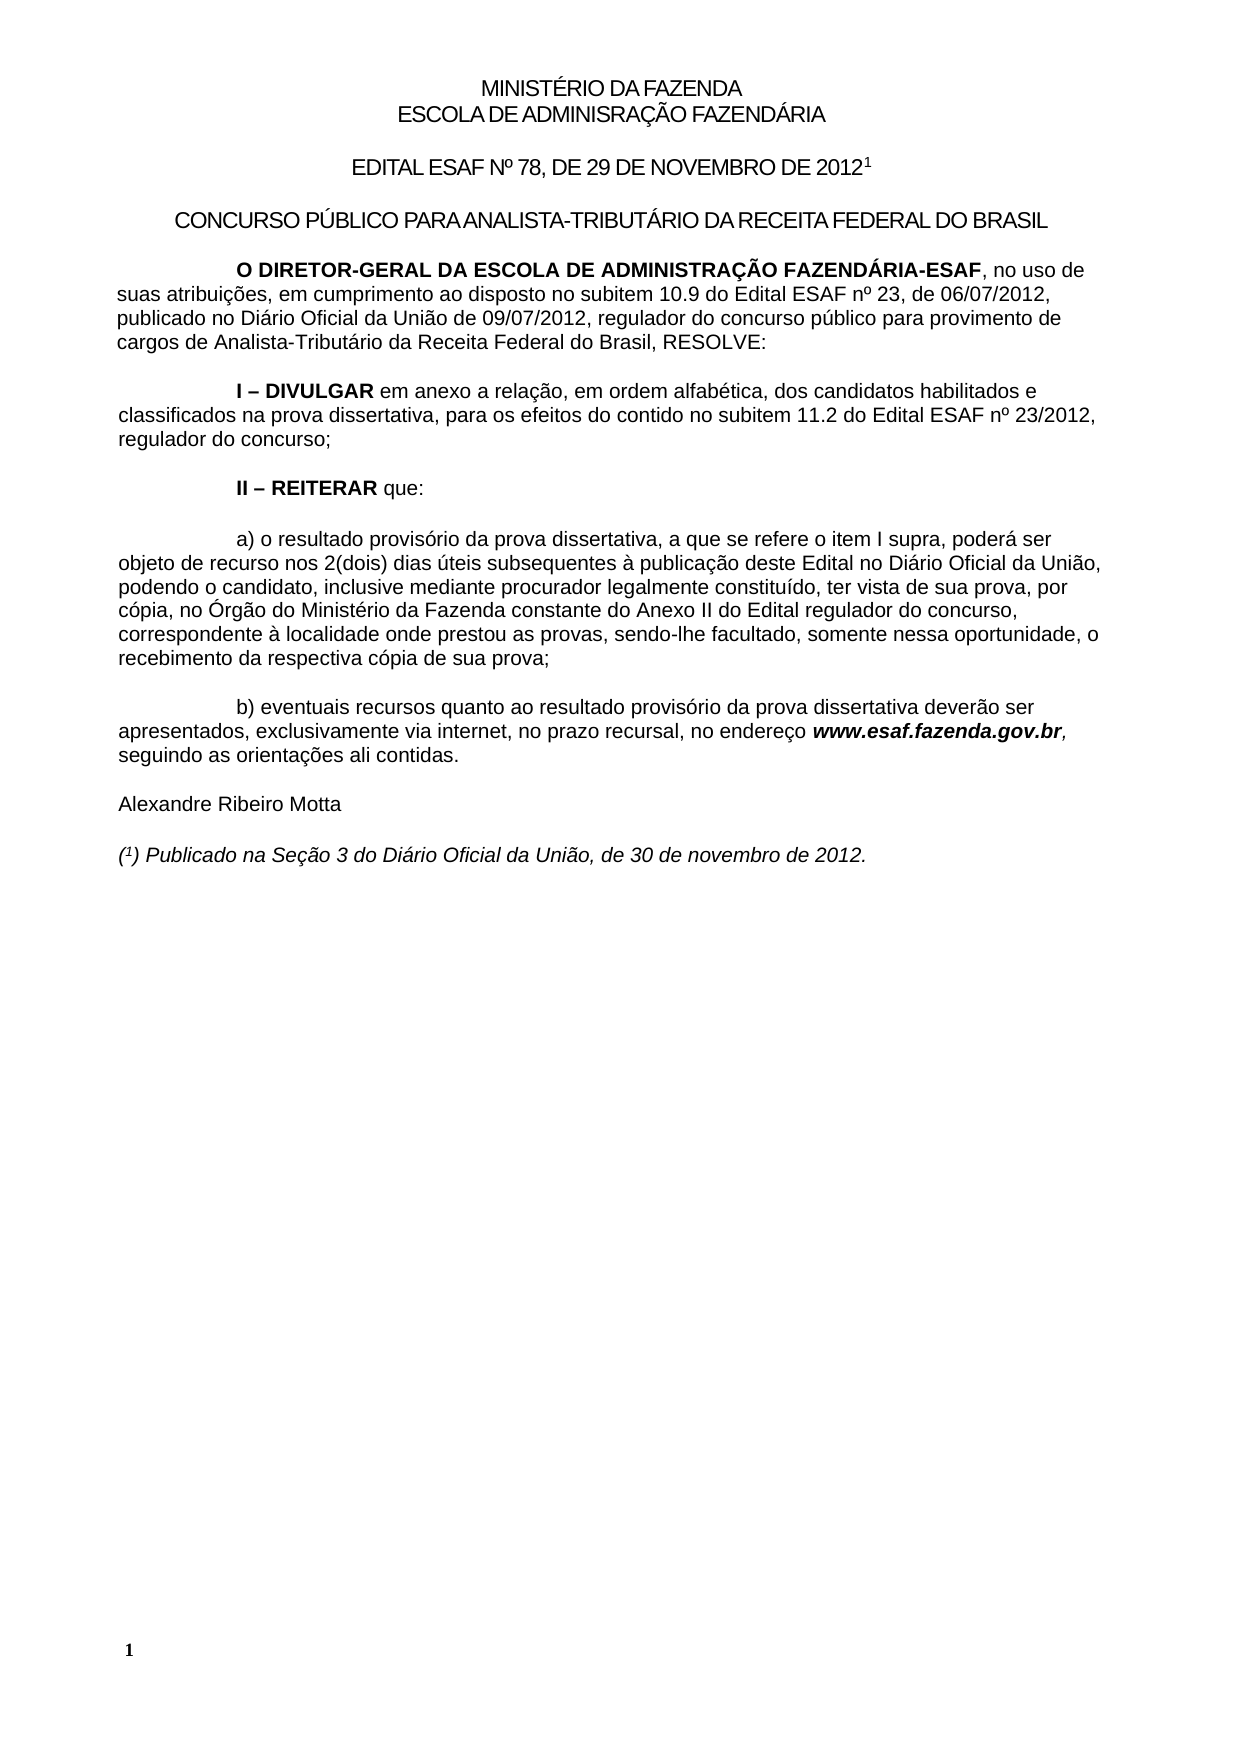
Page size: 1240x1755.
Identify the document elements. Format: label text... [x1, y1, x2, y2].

text EDITAL ESAF Nº 78, DE 29 DE NOVEMBRO DE 20121 [118, 154, 1106, 180]
text MINISTÉRIO DA FAZENDA [118, 75, 1106, 101]
text O DIRETOR-GERAL DA ESCOLA DE ADMINISTRAÇÃO FAZENDÁRIA-ESAF, no uso de suas atribuições, em cumprimento ao disposto no subitem 10.9 do Edital ESAF nº 23, de 06/07/2012, publicado no Diário Oficial da União de 09/07/2012, regulador do concurso público para provimento de cargos de Analista-Tributário da Receita Federal do Brasil, RESOLVE: [117, 259, 1107, 354]
text Alexandre Ribeiro Motta [118, 792, 1106, 816]
text ESCOLA DE ADMINISRAÇÃO FAZENDÁRIA [118, 101, 1106, 128]
text II – REITERAR que: [118, 476, 1106, 500]
text (1) Publicado na Seção 3 do Diário Oficial da União, de 30 de novembro de 2012. [118, 843, 1106, 867]
text I – DIVULGAR em anexo a relação, em ordem alfabética, dos candidatos habilitados e classificados na prova dissertativa, para os efeitos do contido no subitem 11.2 do Edital ESAF nº 23/2012, regulador do concurso; [118, 379, 1106, 450]
text b) eventuais recursos quanto ao resultado provisório da prova dissertativa deverão ser apresentados, exclusivamente via internet, no prazo recursal, no endereço www.esaf.fazenda.gov.br, seguindo as orientações ali contidas. [118, 695, 1107, 766]
text a) o resultado provisório da prova dissertativa, a que se refere o item I supra, poderá ser objeto de recurso nos 2(dois) dias úteis subsequentes à publicação deste Edital no Diário Oficial da União, podendo o candidato, inclusive mediante procurador legalmente constituído, ter vista de sua prova, por cópia, no Órgão do Ministério da Fazenda constante do Anexo II do Edital regulador do concurso, correspondente à localidade onde prestou as provas, sendo-lhe facultado, somente nessa oportunidade, o recebimento da respectiva cópia de sua prova; [118, 527, 1107, 670]
text CONCURSO PÚBLICO PARA ANALISTA-TRIBUTÁRIO DA RECEITA FEDERAL DO BRASIL [118, 207, 1106, 233]
